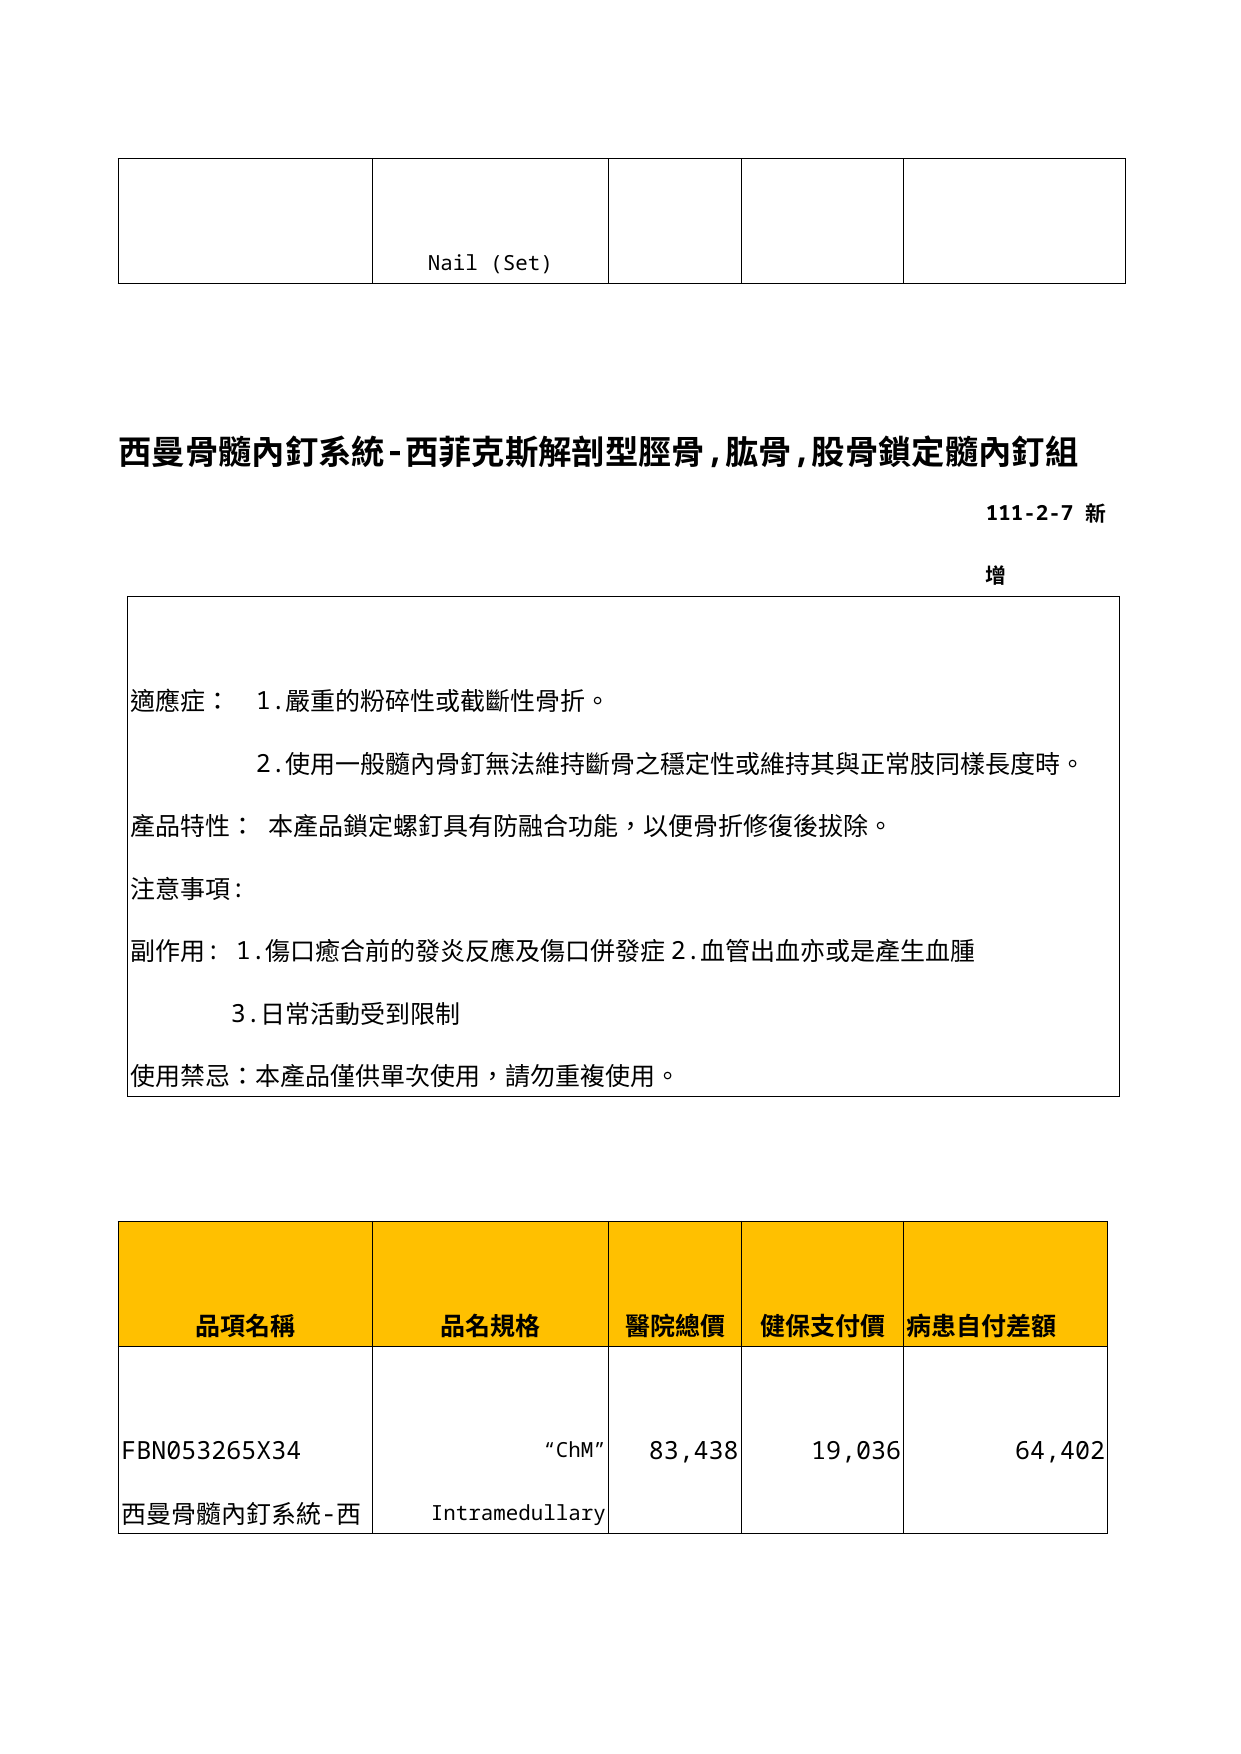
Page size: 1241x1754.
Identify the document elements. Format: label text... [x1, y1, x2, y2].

table_cell 19,036 [742, 1347, 903, 1533]
table_header 健保支付價 [742, 1222, 903, 1346]
table_cell [904, 159, 1125, 283]
table_cell Nail (Set) [373, 159, 608, 283]
table_cell [742, 159, 903, 283]
table_cell CDV FBN053560X34 西曼骨髓內釘系統-西菲克斯逆行股骨鎖定髓內釘組 [119, 159, 372, 283]
table_cell 83,438 [609, 1347, 741, 1533]
table_header 適應症： 1.嚴重的粉碎性或截斷性骨折。 2.使用一般髓內骨釘無法維持斷骨之穩定性或維持其與正常肢同樣長度時。 產品特性： 本產品鎖定螺釘具有防融合功能，以便骨折修復後拔除。 注意事項: 副作用: 1.傷口癒合前的發炎反應及傷口併發症2.血管出血亦或是產生血腫 3.日常活動受到限制 使用禁忌：本產品僅供單次使用，請勿重複使用。 [128, 597, 1119, 1096]
table_cell FBN053265X34 西曼骨髓內釘系統-西 [119, 1347, 372, 1533]
text 西曼骨髓內釘系統-西菲克斯解剖型脛骨,肱骨,股骨鎖定髓內釘組111-2-7 新增 [118, 408, 1122, 596]
table_header 品名規格 [373, 1222, 608, 1346]
table_header 醫院總價 [609, 1222, 741, 1346]
table_cell [609, 159, 741, 283]
table_header 品項名稱 [119, 1222, 372, 1346]
table_cell 64,402 [904, 1347, 1107, 1533]
table_header 病患自付差額 [904, 1222, 1107, 1346]
table_cell “ChM” Intramedullary [373, 1347, 608, 1533]
